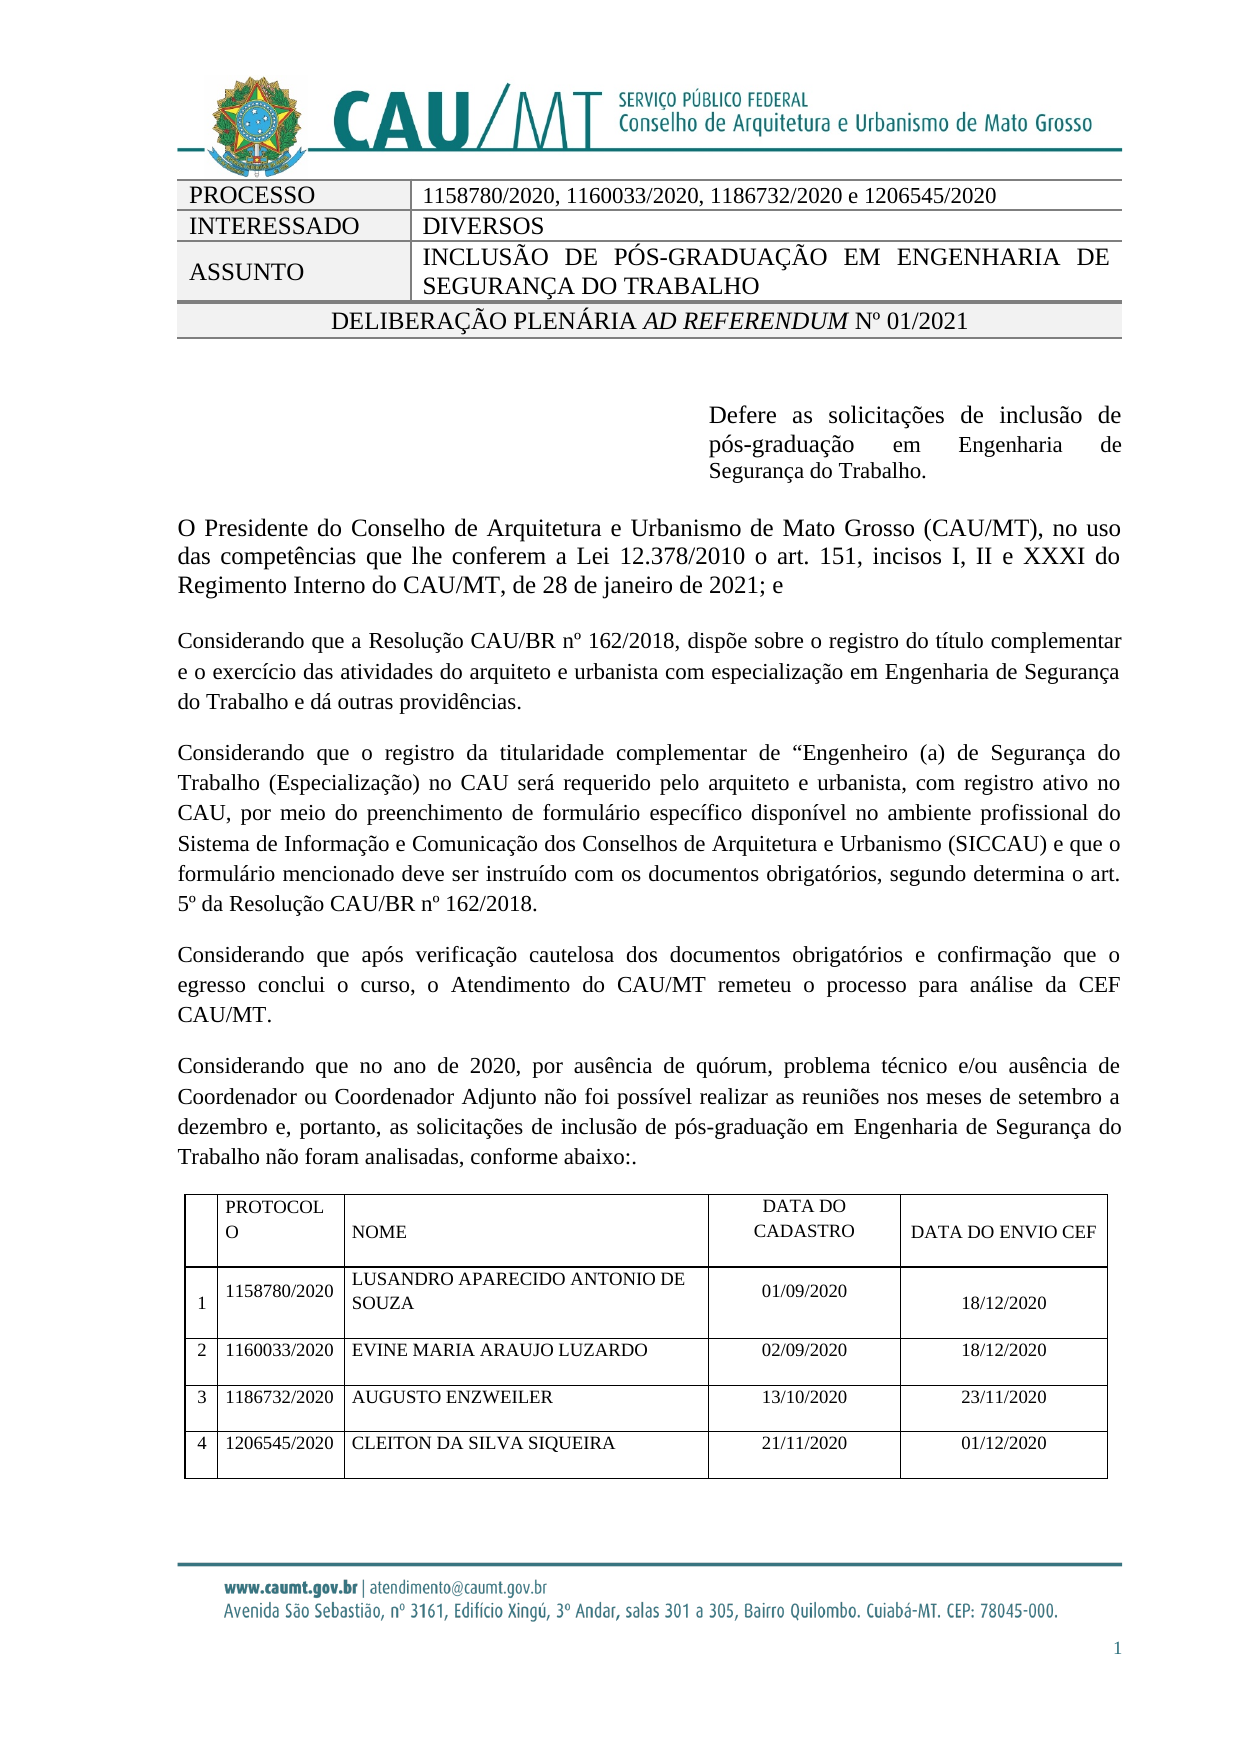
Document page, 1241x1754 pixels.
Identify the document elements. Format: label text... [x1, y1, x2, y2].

table_cell 01/09/2020 [709, 1268, 900, 1338]
table_cell LUSANDRO APARECIDO ANTONIO DE SOUZA [345, 1268, 708, 1338]
text Defere as solicitações de inclusão de pós-graduação em Engenharia de Segurança do Trabalho. [709, 400, 1122, 484]
text O Presidente do Conselho de Arquitetura e Urbanismo de Mato Grosso (CAU/MT), no uso das competências que lhe conferem a Lei 12.378/2010 o art. 151, incisos I, II e XXXI do Regimento Interno do CAU/MT, de 28 de janeiro de 2021; e [177, 513, 1122, 599]
table_cell 01/12/2020 [901, 1432, 1107, 1478]
table_header NOME [345, 1195, 708, 1266]
table_cell 1158780/2020 [218, 1268, 344, 1338]
table_header DATA DO ENVIO CEF [901, 1195, 1107, 1266]
table_cell 3 [186, 1386, 217, 1431]
table_cell 2 [186, 1339, 217, 1384]
table_cell 18/12/2020 [901, 1339, 1107, 1384]
table_cell 23/11/2020 [901, 1386, 1107, 1431]
text Considerando que a Resolução CAU/BR nº 162/2018, dispõe sobre o registro do título complementar e o exercício das atividades do arquiteto e urbanista com especialização em Engenharia de Segurança do Trabalho e dá outras providências. [177, 628, 1122, 714]
table_cell 18/12/2020 [901, 1268, 1107, 1338]
table_cell 4 [186, 1432, 217, 1478]
table_cell 21/11/2020 [709, 1432, 900, 1478]
table_cell 1 [186, 1268, 217, 1338]
table_cell 1186732/2020 [218, 1386, 344, 1431]
table_cell 1160033/2020 [218, 1339, 344, 1384]
text Considerando que após verificação cautelosa dos documentos obrigatórios e confirmação que o egresso conclui o curso, o Atendimento do CAU/MT remeteu o processo para análise da CEF CAU/MT. [177, 941, 1122, 1028]
table_cell CLEITON DA SILVA SIQUEIRA [345, 1432, 708, 1478]
table_header DATA DO CADASTRO [709, 1195, 900, 1266]
table_cell 02/09/2020 [709, 1339, 900, 1384]
table_header [186, 1195, 217, 1266]
text Considerando que no ano de 2020, por ausência de quórum, problema técnico e/ou ausência de Coordenador ou Coordenador Adjunto não foi possível realizar as reuniões nos meses de setembro a dezembro e, portanto, as solicitações de inclusão de pós-graduação em Engenharia de Segurança do Trabalho não foram analisadas, conforme abaixo:. [177, 1053, 1122, 1169]
table_cell AUGUSTO ENZWEILER [345, 1386, 708, 1431]
table_cell 13/10/2020 [709, 1386, 900, 1431]
table_cell EVINE MARIA ARAUJO LUZARDO [345, 1339, 708, 1384]
table_cell 1206545/2020 [218, 1432, 344, 1478]
table_header PROTOCOLO [218, 1195, 344, 1266]
text Considerando que o registro da titularidade complementar de “Engenheiro (a) de Segurança do Trabalho (Especialização) no CAU será requerido pelo arquiteto e urbanista, com registro ativo no CAU, por meio do preenchimento de formulário específico disponível no ambiente profissional do Sistema de Informação e Comunicação dos Conselhos de Arquitetura e Urbanismo (SICCAU) e que o formulário mencionado deve ser instruído com os documentos obrigatórios, segundo determina o art. 5º da Resolução CAU/BR nº 162/2018. [177, 739, 1122, 916]
